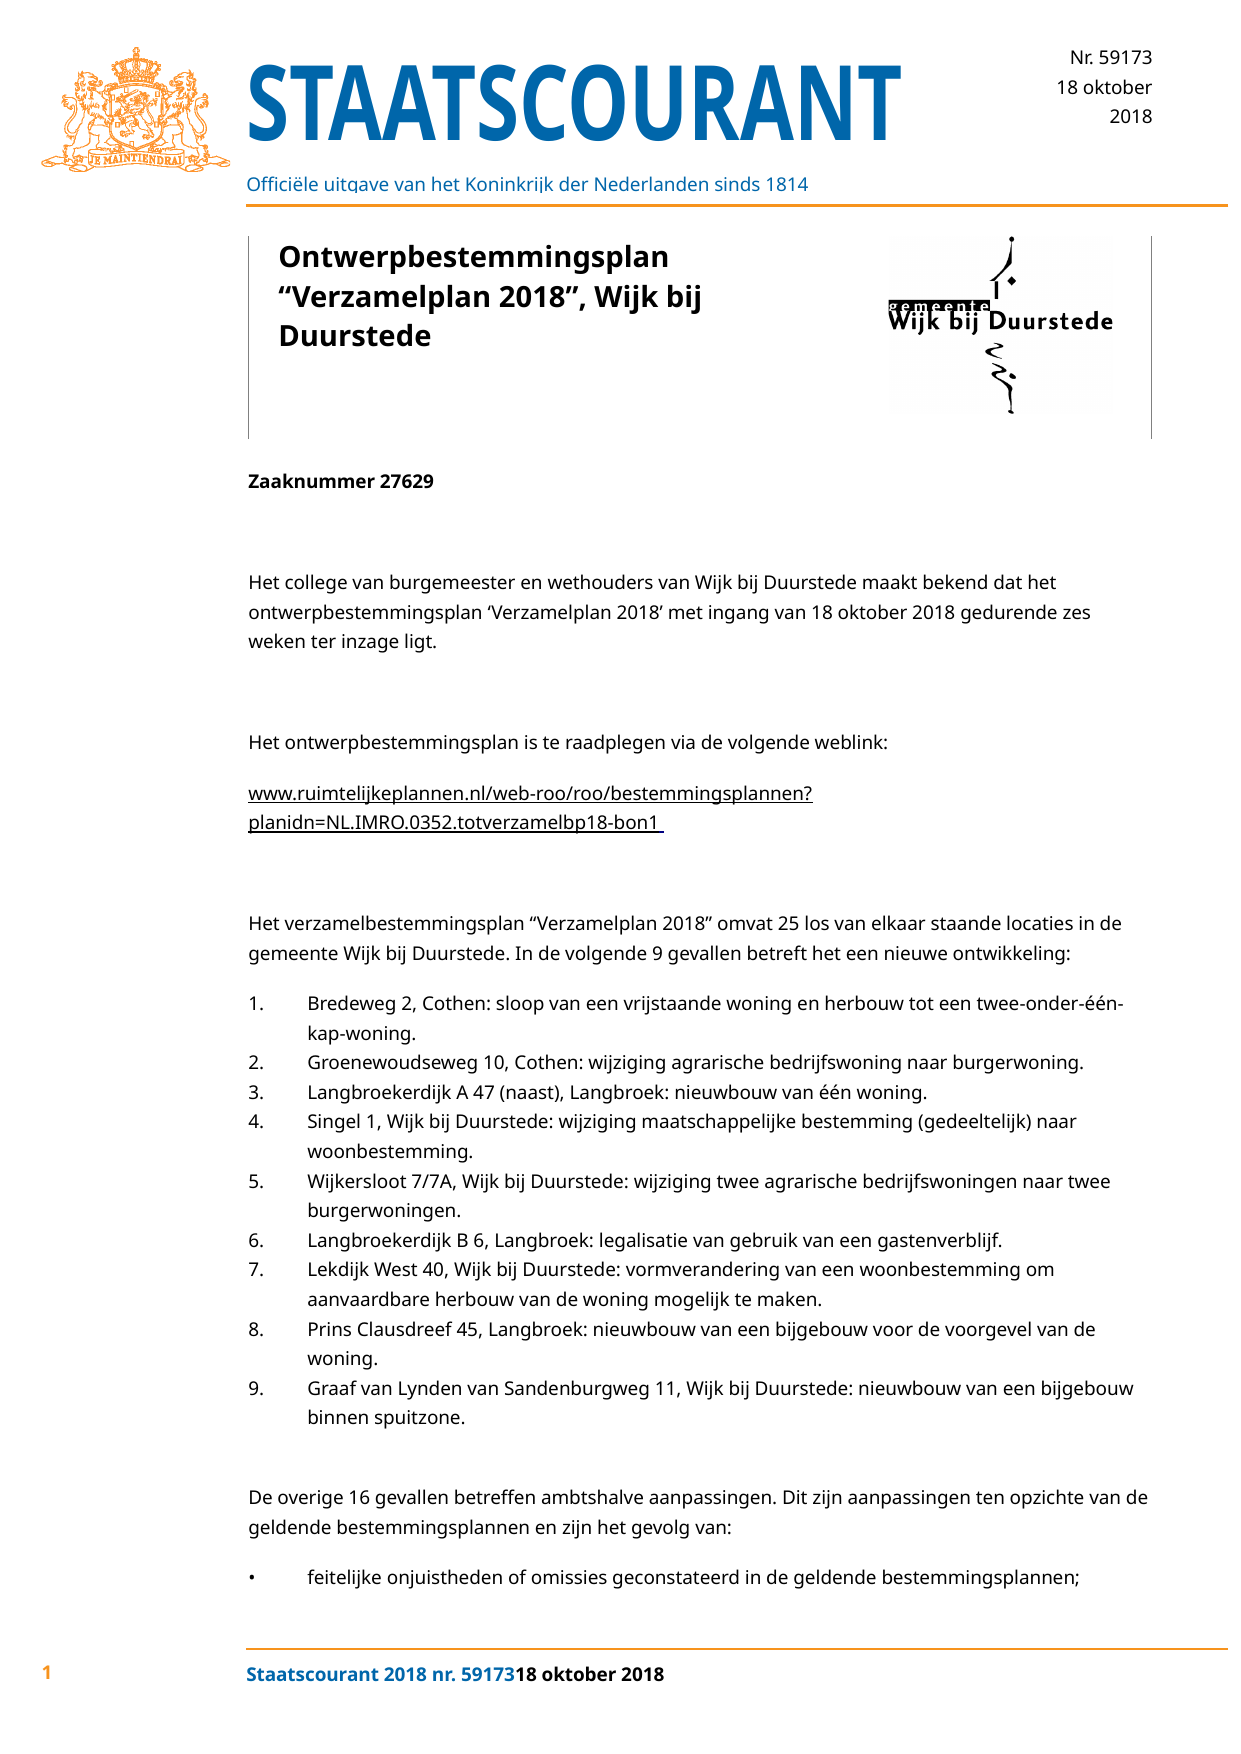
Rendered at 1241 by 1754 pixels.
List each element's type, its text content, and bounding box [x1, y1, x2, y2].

text Het ontwerpbestemmingsplan is te raadplegen via de volgende weblink: [248, 729, 1152, 755]
table_header [850, 414, 1151, 439]
list Graaf van Lynden van Sandenburgweg 11, Wijk bij Duurstede: nieuwbouw van een bijgebouw binnen spuitzone. [248, 1375, 1152, 1430]
picture [41, 47, 231, 172]
text De overige 16 gevallen betreffen ambtshalve aanpassingen. Dit zijn aanpassingen ten opzichte van de geldende bestemmingsplannen en zijn het gevolg van: [248, 1484, 1152, 1540]
list Langbroekerdijk B 6, Langbroek: legalisatie van gebruik van een gastenverblijf. [248, 1227, 1152, 1253]
table_header [1113, 236, 1151, 413]
list Langbroekerdijk A 47 (naast), Langbroek: nieuwbouw van één woning. [248, 1079, 1152, 1105]
text Het college van burgemeester en wethouders van Wijk bij Duurstede maakt bekend dat het ontwerpbestemmingsplan ‘Verzamelplan 2018’ met ingang van 18 oktober 2018 gedurende zes weken ter inzage ligt. [248, 569, 1152, 654]
list Bredeweg 2, Cothen: sloop van een vrijstaande woning en herbouw tot een twee-onder-één-kap-woning. [248, 990, 1152, 1046]
text www.ruimtelijkeplannen.nl/web-roo/roo/bestemmingsplannen?planidn=NL.IMRO.0352.totverzamelbp18-bon1 [248, 780, 1152, 835]
list Groenewoudseweg 10, Cothen: wijziging agrarische bedrijfswoning naar burgerwoning. [248, 1049, 1152, 1075]
list Singel 1, Wijk bij Duurstede: wijziging maatschappelijke bestemming (gedeeltelijk) naar woonbestemming. [248, 1109, 1152, 1164]
list Prins Clausdreef 45, Langbroek: nieuwbouw van een bijgebouw voor de voorgevel van de woning. [248, 1316, 1152, 1371]
text Het verzamelbestemmingsplan “Verzamelplan 2018” omvat 25 los van elkaar staande locaties in de gemeente Wijk bij Duurstede. In de volgende 9 gevallen betreft het een nieuwe ontwikkeling: [248, 910, 1152, 966]
list Lekdijk West 40, Wijk bij Duurstede: vormverandering van een woonbestemming om aanvaardbare herbouw van de woning mogelijk te maken. [248, 1257, 1152, 1312]
table_header Ontwerpbestemmingsplan “Verzamelplan 2018”, Wijk bij Duurstede [249, 236, 850, 439]
text Zaaknummer 27629 [248, 469, 1152, 494]
table_header [850, 236, 888, 413]
list Wijkersloot 7/7A, Wijk bij Duurstede: wijziging twee agrarische bedrijfswoningen naar twee burgerwoningen. [248, 1168, 1152, 1223]
picture [888, 236, 1113, 414]
list feitelijke onjuistheden of omissies geconstateerd in de geldende bestemmingsplannen; [248, 1564, 1152, 1590]
